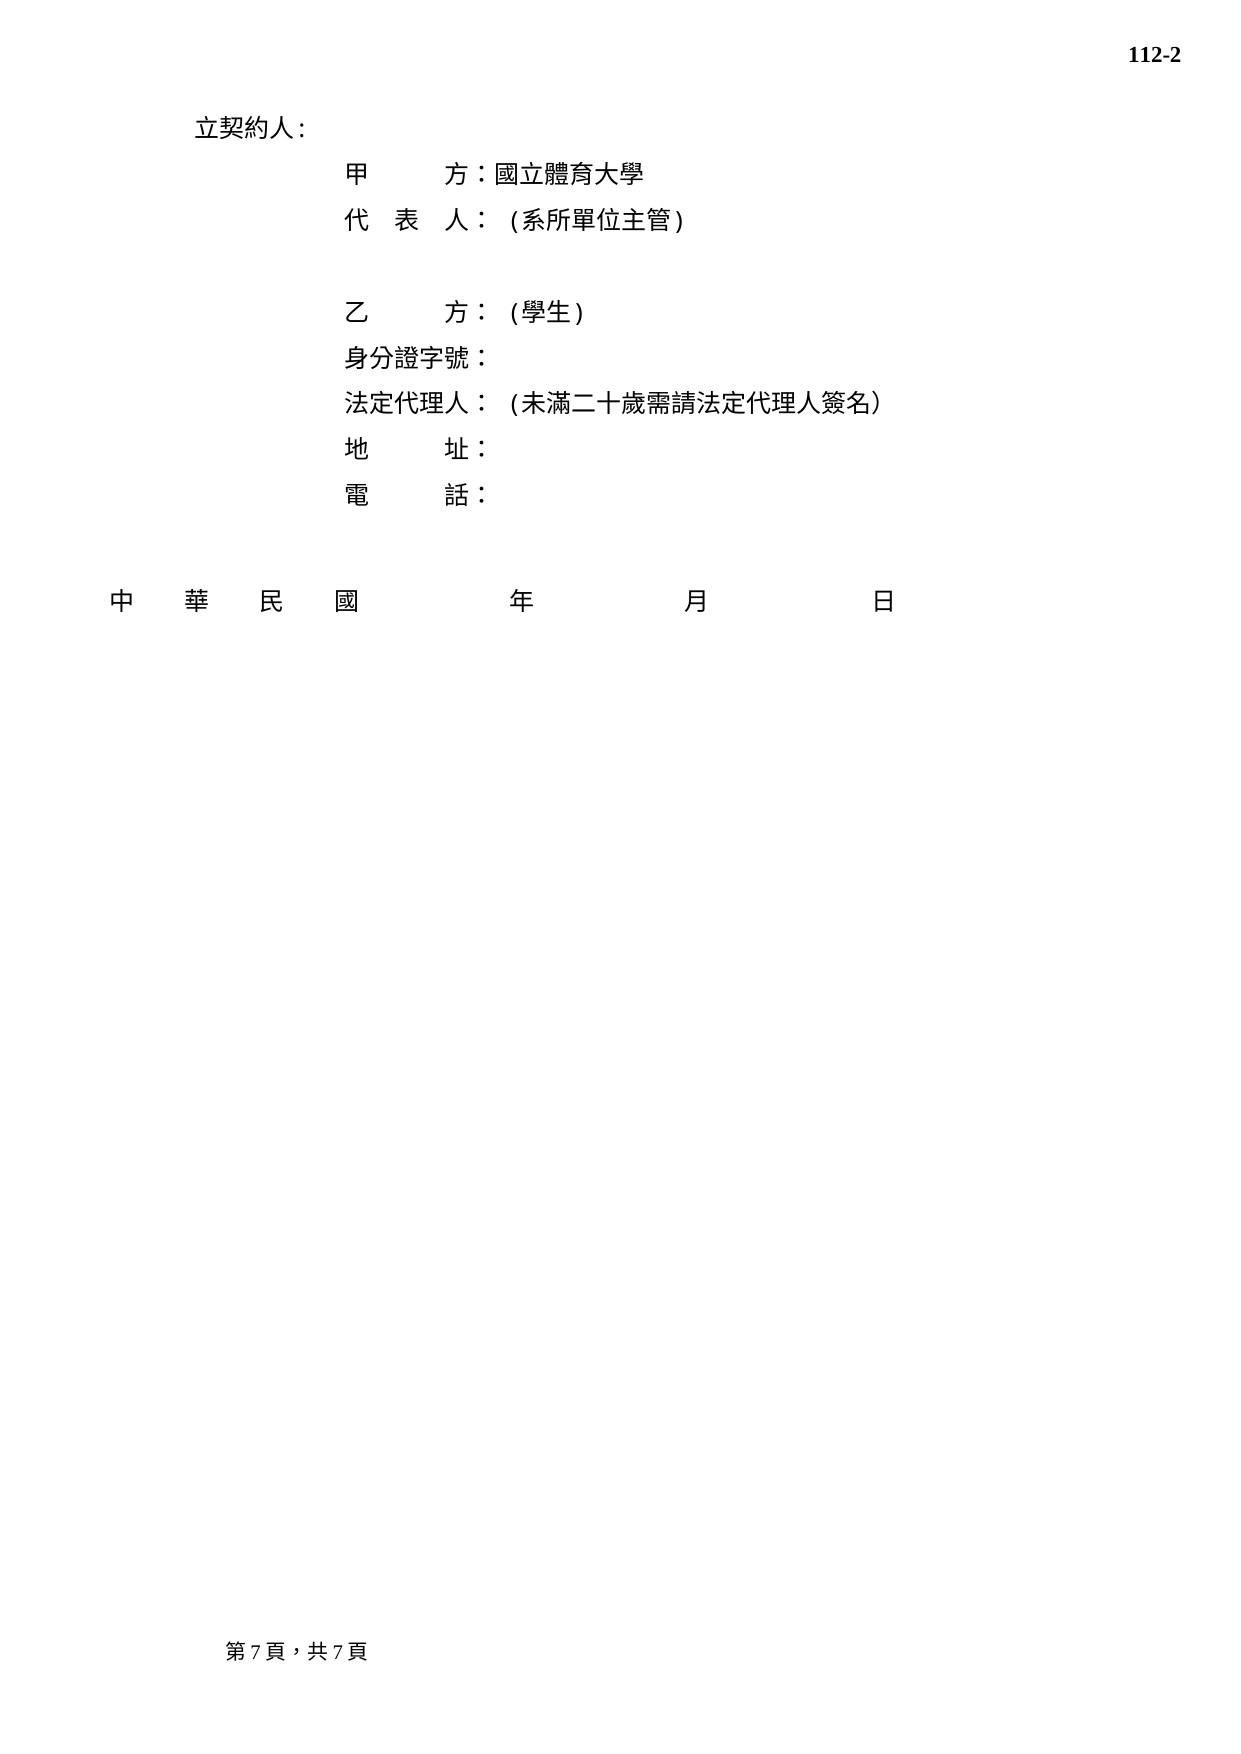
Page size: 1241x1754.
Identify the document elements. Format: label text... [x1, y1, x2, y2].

text 身分證字號： [59, 330, 1181, 376]
text 代 表 人： (系所單位主管) [59, 193, 1181, 239]
text 甲 方：國立體育大學 [59, 147, 1181, 193]
text 立契約人: [59, 101, 1181, 147]
text 中 華 民 國 年 月 日 [59, 582, 1181, 618]
text 法定代理人： (未滿二十歲需請法定代理人簽名） [59, 376, 1181, 422]
text 乙 方： (學生) [59, 284, 1181, 330]
text 電 話： [59, 468, 1181, 514]
text 地 址： [59, 422, 1181, 468]
